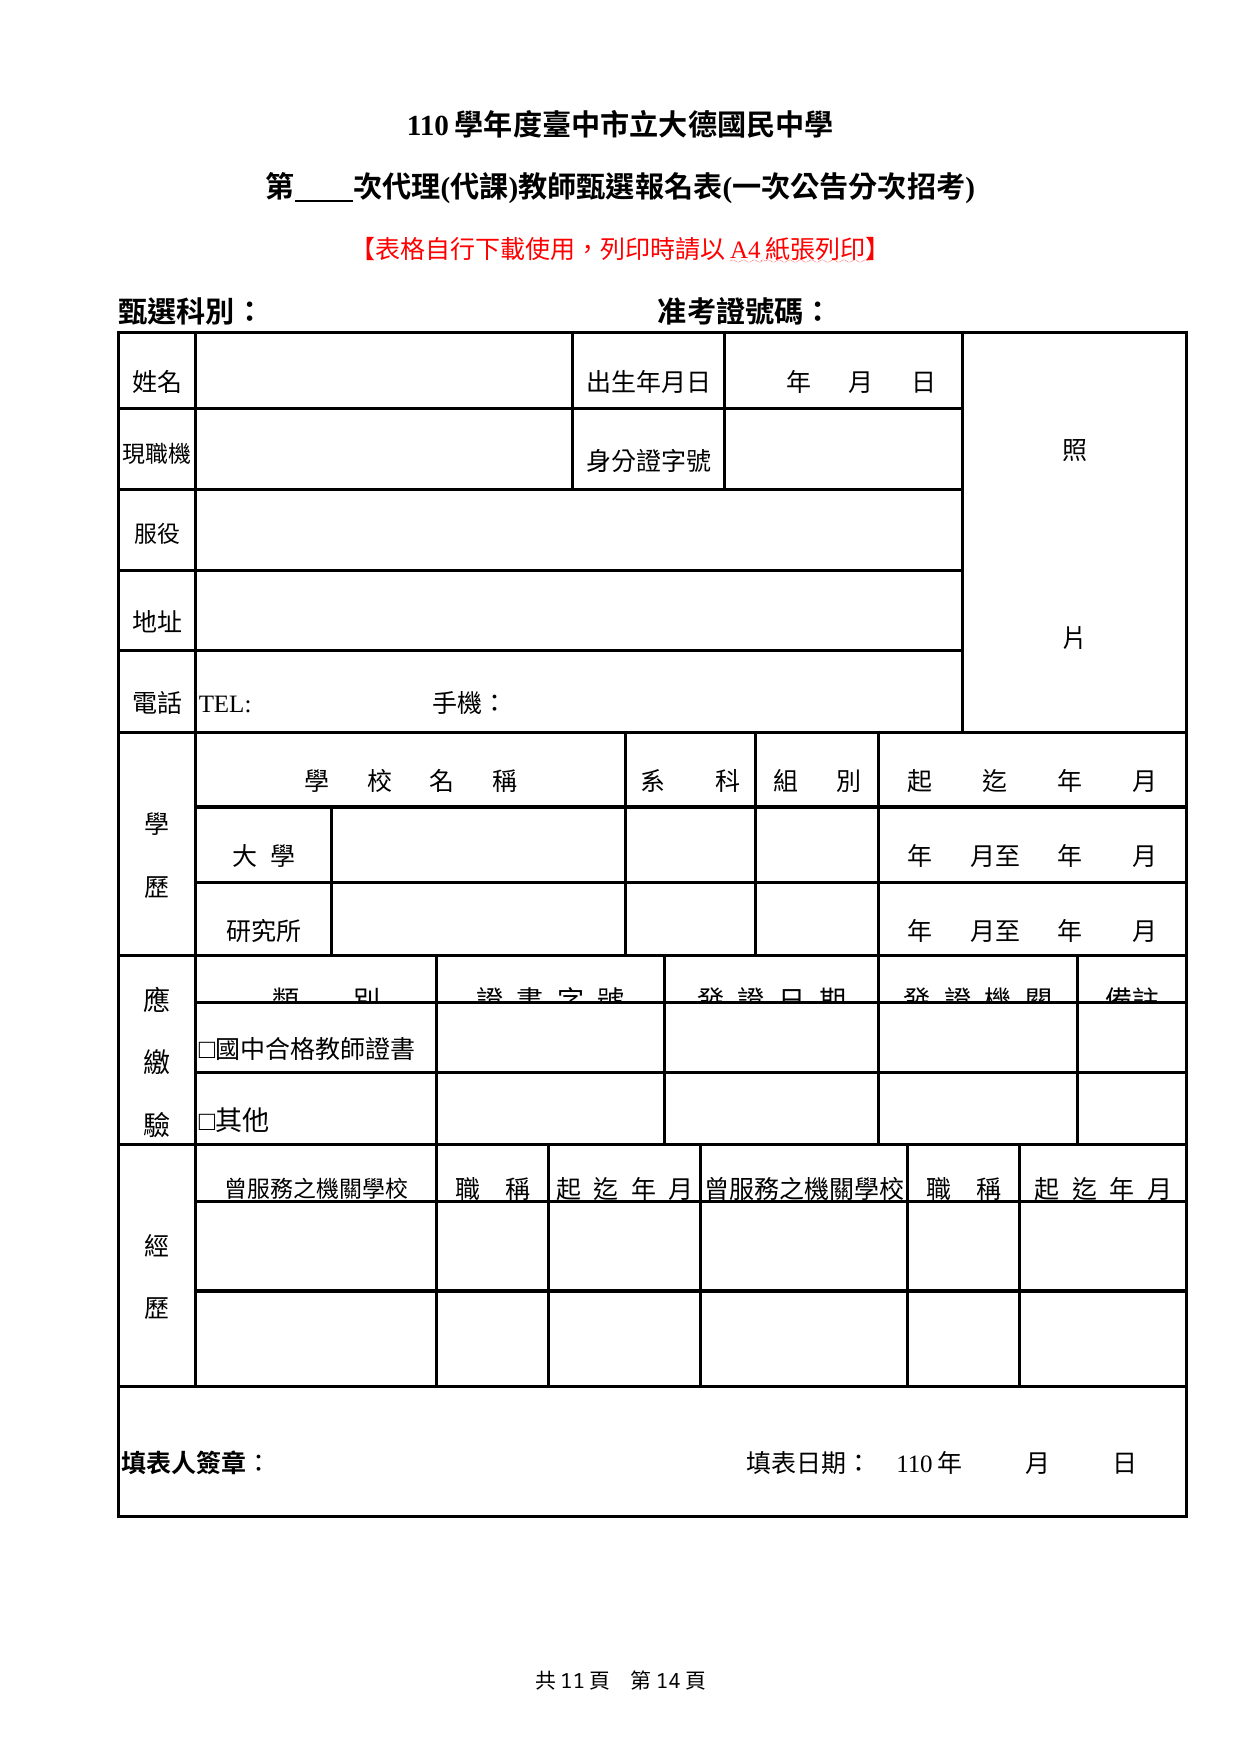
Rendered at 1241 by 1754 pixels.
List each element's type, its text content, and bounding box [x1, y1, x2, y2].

table_cell 年 月至 年 月 [880, 884, 1185, 954]
table_cell [550, 1203, 699, 1289]
table_cell [197, 410, 571, 488]
table_cell 現職機關學校 [120, 410, 194, 488]
table_cell 填表人簽章： 填表日期： 110年 月 日 [120, 1388, 1185, 1515]
table_cell 電話 [120, 652, 194, 731]
table_cell [197, 1203, 435, 1289]
table_cell 職 稱 [438, 1146, 547, 1200]
table_cell [702, 1293, 906, 1385]
table_cell [1079, 1074, 1185, 1143]
table_cell [438, 1074, 625, 1143]
table_cell [627, 884, 754, 954]
table_cell 起 迄 年 月 [550, 1146, 699, 1200]
table_header 姓名 [120, 334, 194, 407]
table_cell 地址 [120, 572, 194, 648]
table_cell 年 月至 年 月 [880, 809, 1185, 881]
table_cell [757, 884, 877, 954]
table_cell 備註 [1079, 957, 1185, 1001]
table_cell 服役 情形 [120, 491, 194, 569]
table_cell [333, 884, 624, 954]
table_cell [909, 1293, 1018, 1385]
table_cell 學 歷 [120, 734, 194, 954]
table_header 照 片 [964, 334, 1185, 731]
table_header 年 月 日 [726, 334, 961, 407]
text 甄選科別： 准考證號碼： [118, 268, 1122, 331]
table_cell 類 別 [197, 957, 435, 1001]
table_cell [627, 809, 754, 881]
table_cell 學 校 名 稱 [197, 734, 624, 805]
table_header 出生年月日 [574, 334, 723, 407]
table_cell 發 證 機 關 [880, 957, 1076, 1001]
table_cell [1079, 1004, 1185, 1071]
table_cell [1021, 1293, 1185, 1385]
table_cell 發 證 日 期 [666, 957, 877, 1001]
table_cell [1021, 1203, 1185, 1289]
table_cell 曾服務之機關學校 [197, 1146, 435, 1200]
table_cell [726, 410, 961, 488]
table_cell [550, 1293, 699, 1385]
table_cell [880, 1074, 1076, 1143]
table_cell TEL: 手機： [197, 652, 961, 731]
text 【表格自行下載使用，列印時請以A4紙張列印】 [118, 206, 1122, 268]
table_cell [333, 809, 624, 881]
text 110學年度臺中市立大德國民中學 [118, 81, 1122, 143]
table_cell □其他 [197, 1074, 435, 1143]
table_cell 曾服務之機關學校 [702, 1146, 906, 1200]
table_cell [438, 1004, 625, 1071]
table_cell 系 科 [627, 734, 754, 805]
table_cell [625, 1004, 663, 1071]
table_cell 大 學 [197, 809, 330, 881]
table_cell [666, 1074, 877, 1143]
table_cell [666, 1004, 877, 1071]
table_cell 身分證字號 [574, 410, 723, 488]
table_cell [909, 1203, 1018, 1289]
table_cell [197, 1293, 435, 1385]
table_cell [757, 809, 877, 881]
table_cell [438, 1203, 547, 1289]
table_cell [880, 1004, 1076, 1071]
table_cell 應 繳 驗 證 件 [120, 957, 194, 1143]
table_cell [702, 1203, 906, 1289]
table_header [197, 334, 571, 407]
table_cell 研究所 [197, 884, 330, 954]
table_cell 經 歷 [120, 1146, 194, 1385]
table_cell 起 迄 年 月 [1021, 1146, 1185, 1200]
table_cell 證 書 字 號 [438, 957, 663, 1001]
table_cell [625, 1074, 663, 1143]
table_cell □國中合格教師證書 [197, 1004, 435, 1071]
table_cell 組 別 [757, 734, 877, 805]
table_cell □免役 □役畢 □服役中 [197, 491, 961, 569]
text 第 次代理(代課)教師甄選報名表(一次公告分次招考) [118, 143, 1122, 206]
table_cell [197, 572, 961, 648]
table_cell 職 稱 [909, 1146, 1018, 1200]
table_cell 起 迄 年 月 [880, 734, 1185, 805]
table_cell [438, 1293, 547, 1385]
